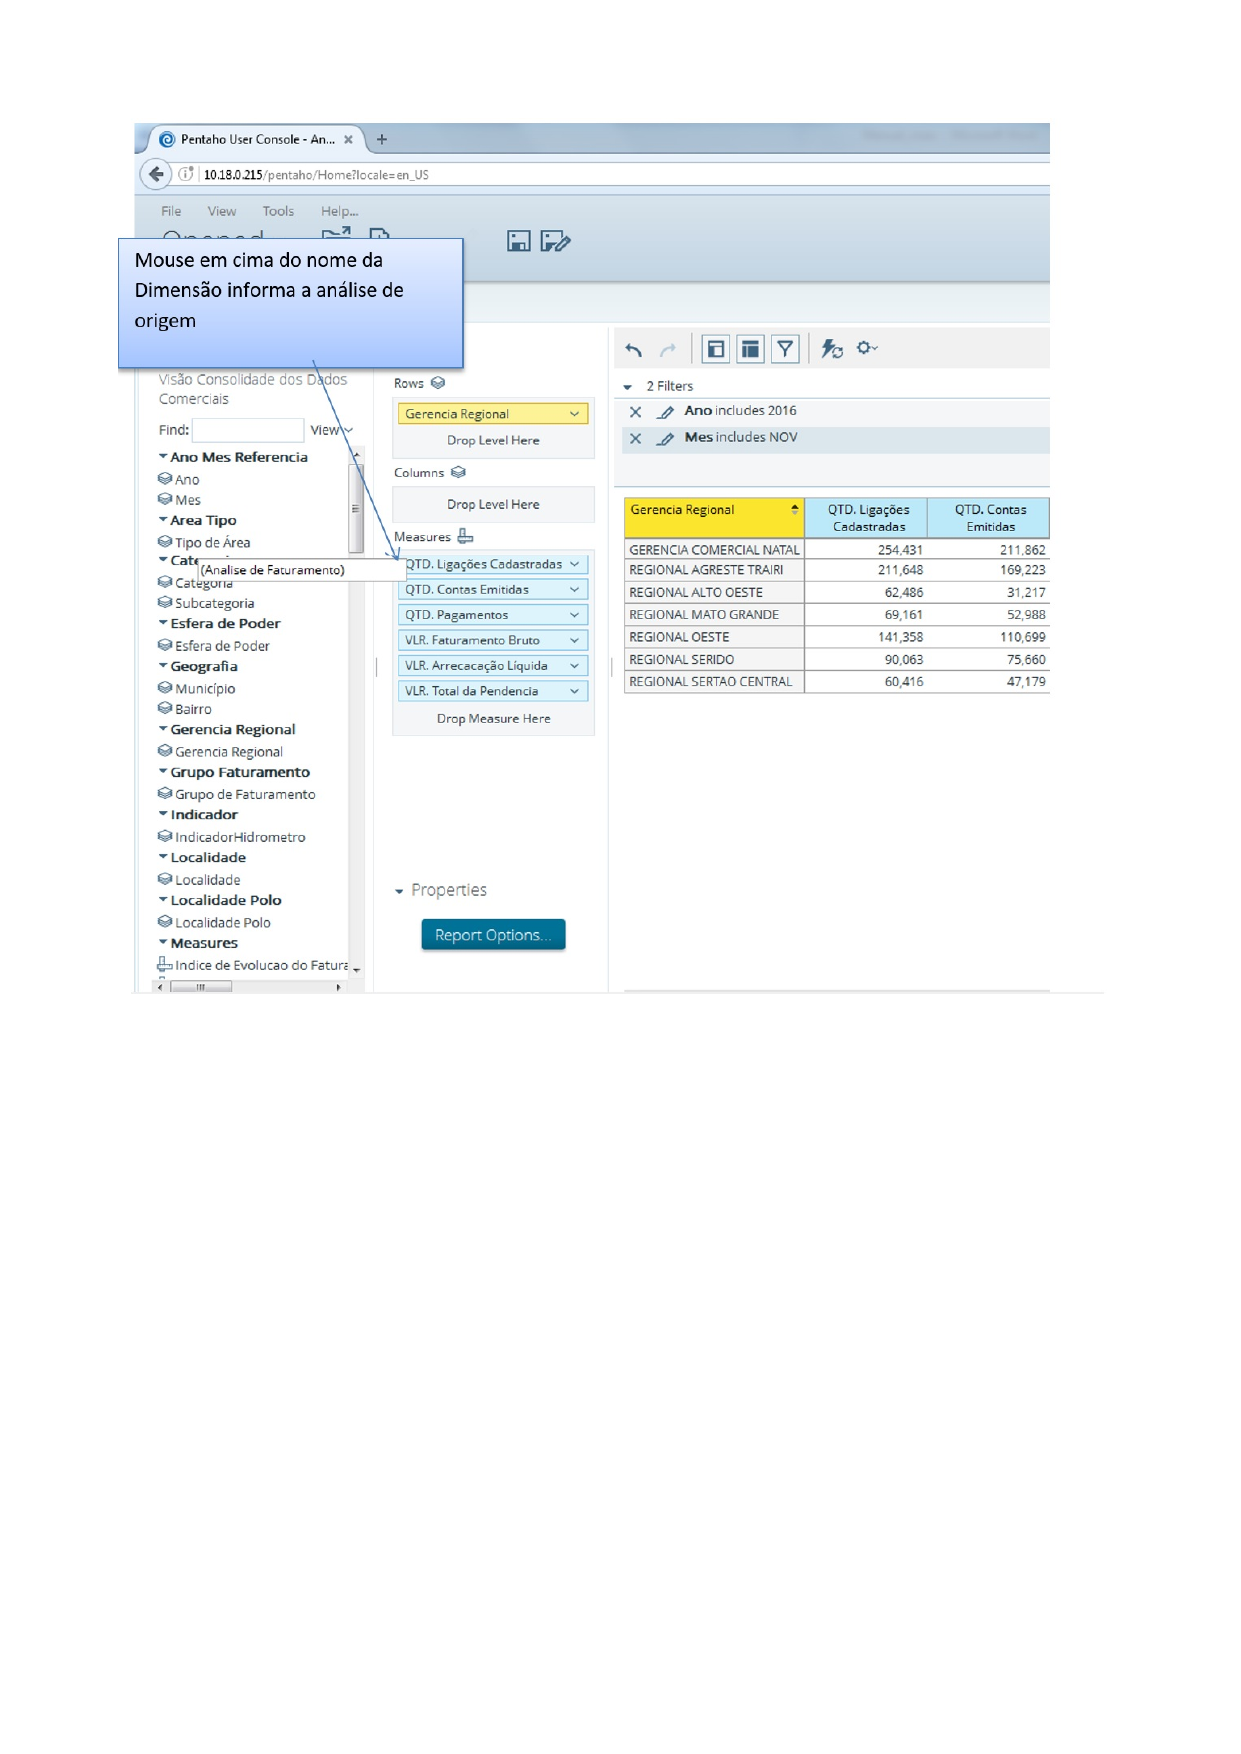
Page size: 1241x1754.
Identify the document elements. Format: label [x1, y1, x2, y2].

picture [118, 118, 1123, 994]
